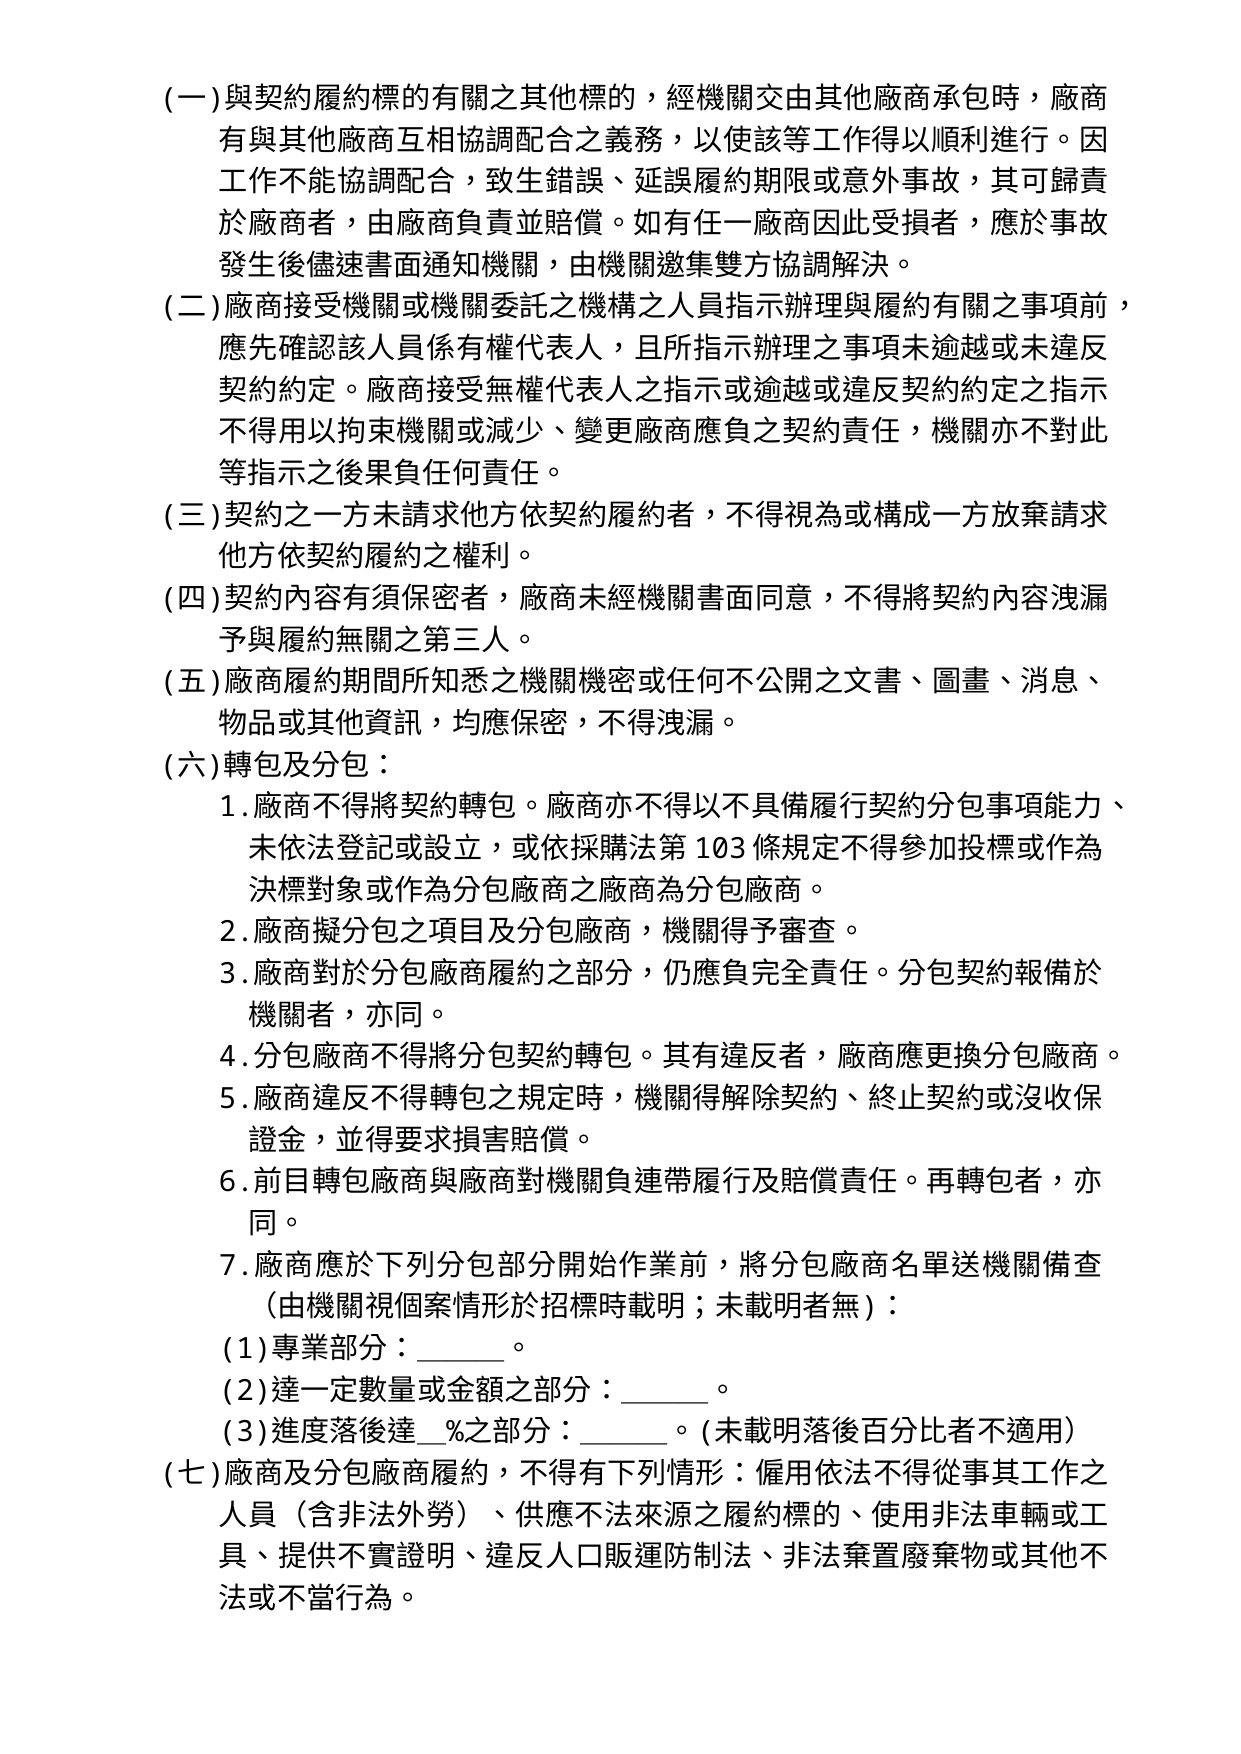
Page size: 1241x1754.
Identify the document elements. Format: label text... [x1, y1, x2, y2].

text (三)契約之一方未請求他方依契約履約者，不得視為或構成一方放棄請求他方依契約履約之權利。 [159, 492, 1110, 575]
text (二)廠商接受機關或機關委託之機構之人員指示辦理與履約有關之事項前，應先確認該人員係有權代表人，且所指示辦理之事項未逾越或未違反契約約定。廠商接受無權代表人之指示或逾越或違反契約約定之指示，不得用以拘束機關或減少、變更廠商應負之契約責任，機關亦不對此等指示之後果負任何責任。 [159, 283, 1110, 492]
text 4.分包廠商不得將分包契約轉包。其有違反者，廠商應更換分包廠商。 [218, 1033, 1104, 1075]
text 2.廠商擬分包之項目及分包廠商，機關得予審查。 [218, 908, 1104, 950]
text 3.廠商對於分包廠商履約之部分，仍應負完全責任。分包契約報備於機關者，亦同。 [218, 950, 1104, 1033]
text (五)廠商履約期間所知悉之機關機密或任何不公開之文書、圖畫、消息、物品或其他資訊，均應保密，不得洩漏。 [159, 658, 1110, 742]
text (2)達一定數量或金額之部分：＿＿＿。 [218, 1367, 1104, 1408]
text 1.廠商不得將契約轉包。廠商亦不得以不具備履行契約分包事項能力、未依法登記或設立，或依採購法第103條規定不得參加投標或作為決標對象或作為分包廠商之廠商為分包廠商。 [218, 783, 1104, 908]
text (七)廠商及分包廠商履約，不得有下列情形：僱用依法不得從事其工作之人員（含非法外勞）、供應不法來源之履約標的、使用非法車輛或工具、提供不實證明、違反人口販運防制法、非法棄置廢棄物或其他不法或不當行為。 [159, 1450, 1110, 1617]
text 7.廠商應於下列分包部分開始作業前，將分包廠商名單送機關備查（由機關視個案情形於招標時載明；未載明者無)： [218, 1242, 1104, 1325]
text (3)進度落後達＿%之部分：＿＿＿。(未載明落後百分比者不適用） [218, 1408, 1104, 1450]
text (1)專業部分：＿＿＿。 [218, 1325, 1104, 1367]
text 6.前目轉包廠商與廠商對機關負連帶履行及賠償責任。再轉包者，亦同。 [218, 1158, 1104, 1242]
text (六)轉包及分包： [159, 742, 1110, 783]
text 5.廠商違反不得轉包之規定時，機關得解除契約、終止契約或沒收保證金，並得要求損害賠償。 [218, 1075, 1104, 1158]
text (一)與契約履約標的有關之其他標的，經機關交由其他廠商承包時，廠商有與其他廠商互相協調配合之義務，以使該等工作得以順利進行。因工作不能協調配合，致生錯誤、延誤履約期限或意外事故，其可歸責於廠商者，由廠商負責並賠償。如有任一廠商因此受損者，應於事故發生後儘速書面通知機關，由機關邀集雙方協調解決。 [159, 75, 1110, 283]
text (四)契約內容有須保密者，廠商未經機關書面同意，不得將契約內容洩漏予與履約無關之第三人。 [159, 575, 1110, 658]
